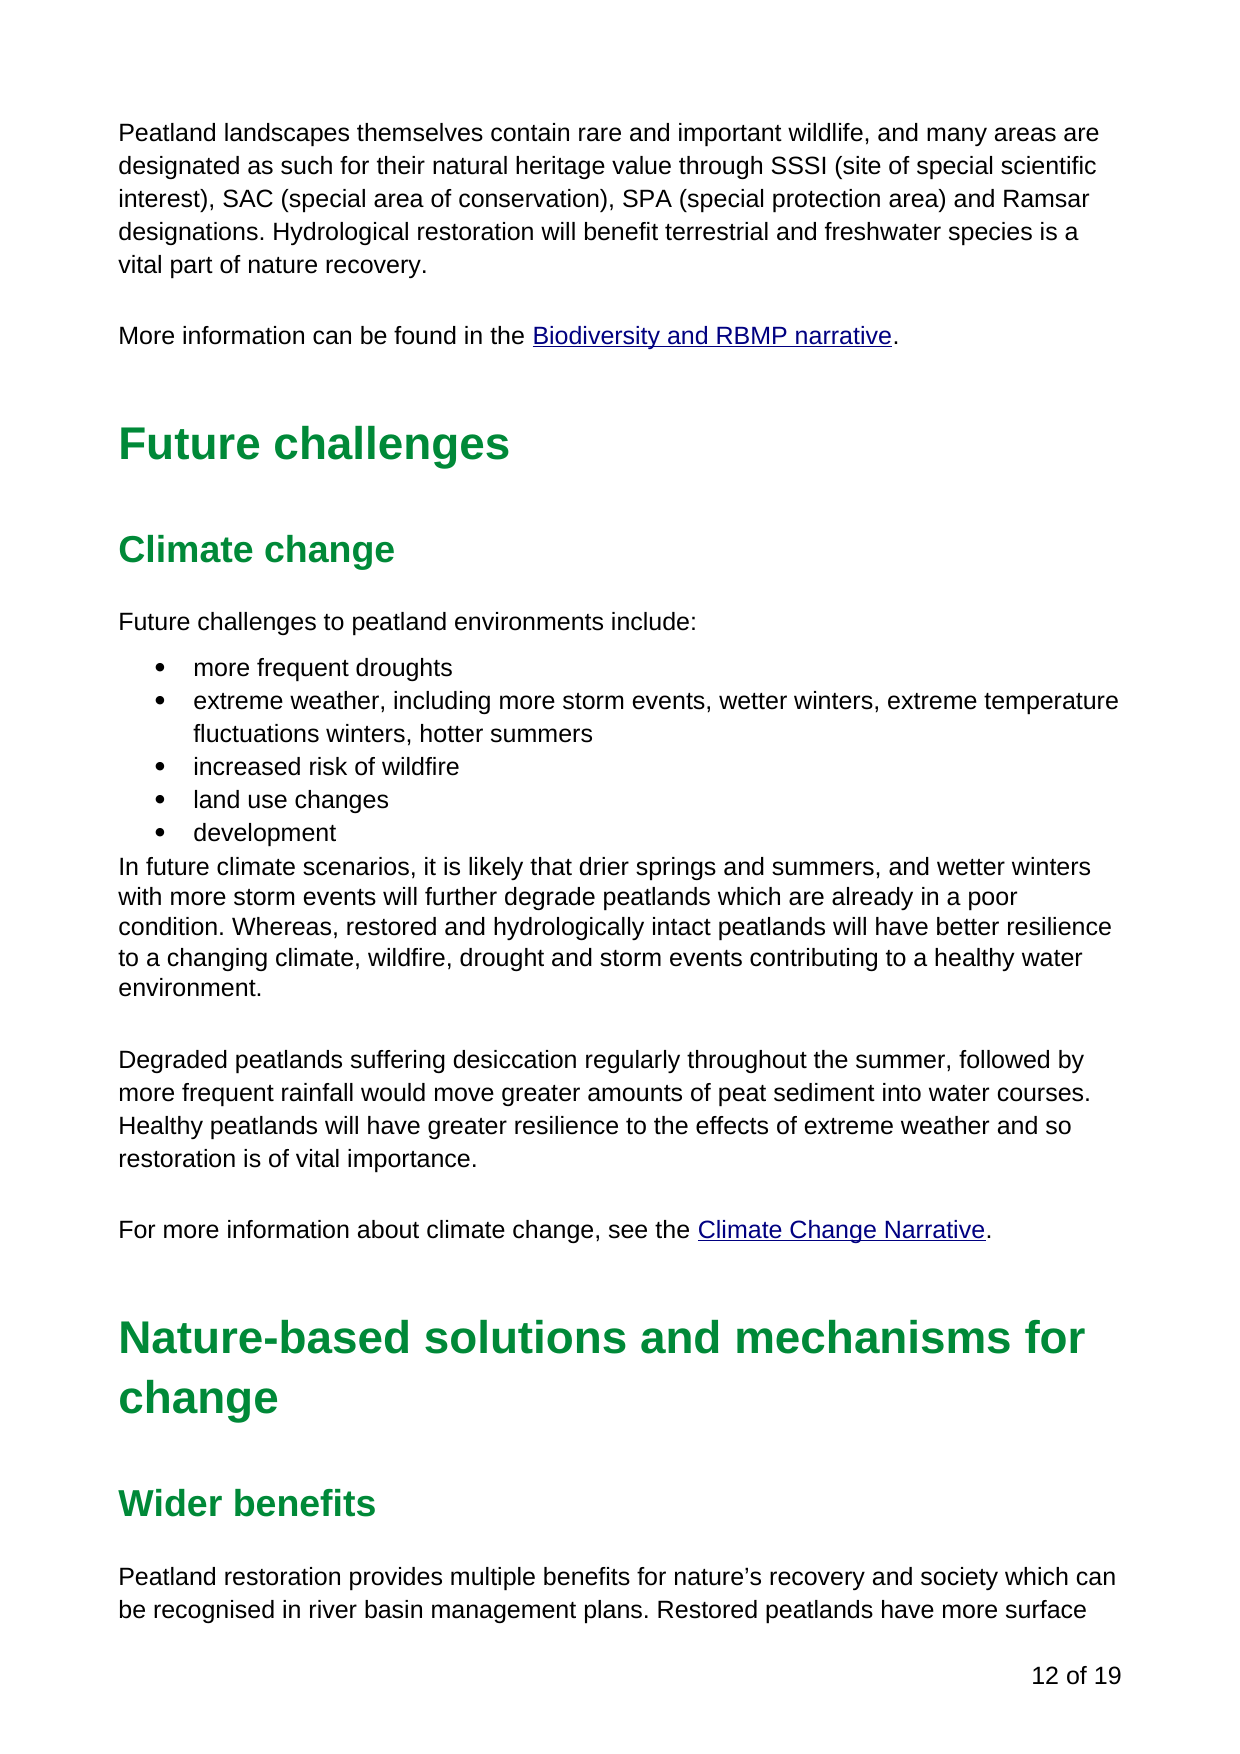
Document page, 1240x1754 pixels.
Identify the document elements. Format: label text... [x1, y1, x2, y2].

text Degraded peatlands suffering desiccation regularly throughout the summer, followed by more frequent rainfall would move greater amounts of peat sediment into water courses. Healthy peatlands will have greater resilience to the effects of extreme weather and so restoration is of vital importance. [118, 1045, 1121, 1173]
text In future climate scenarios, it is likely that drier springs and summers, and wetter winters with more storm events will further degrade peatlands which are already in a poor condition. Whereas, restored and hydrologically intact peatlands will have better resilience to a changing climate, wildfire, drought and storm events contributing to a healthy water environment. [118, 852, 1121, 1002]
text Peatland landscapes themselves contain rare and important wildlife, and many areas are designated as such for their natural heritage value through SSSI (site of special scientific interest), SAC (special area of conservation), SPA (special protection area) and Ramsar designations. Hydrological restoration will benefit terrestrial and freshwater species is a vital part of nature recovery. [118, 118, 1121, 279]
subtitle Wider benefits [118, 1481, 1121, 1524]
list extreme weather, including more storm events, wetter winters, extreme temperature fluctuations winters, hotter summers [156, 686, 1121, 748]
text For more information about climate change, see the Climate Change Narrative. [118, 1215, 1121, 1244]
subtitle Nature-based solutions and mechanisms for change [118, 1310, 1121, 1424]
text Peatland restoration provides multiple benefits for nature’s recovery and society which can be recognised in river basin management plans. Restored peatlands have more surface [118, 1562, 1121, 1624]
list increased risk of wildfire [156, 752, 1121, 781]
subtitle Climate change [118, 527, 1121, 570]
text Future challenges to peatland environments include: [118, 607, 1121, 636]
subtitle Future challenges [118, 416, 1121, 469]
text More information can be found in the Biodiversity and RBMP narrative. [118, 321, 1121, 349]
list more frequent droughts [156, 653, 1121, 682]
list land use changes [156, 785, 1121, 814]
list development [156, 818, 1121, 847]
